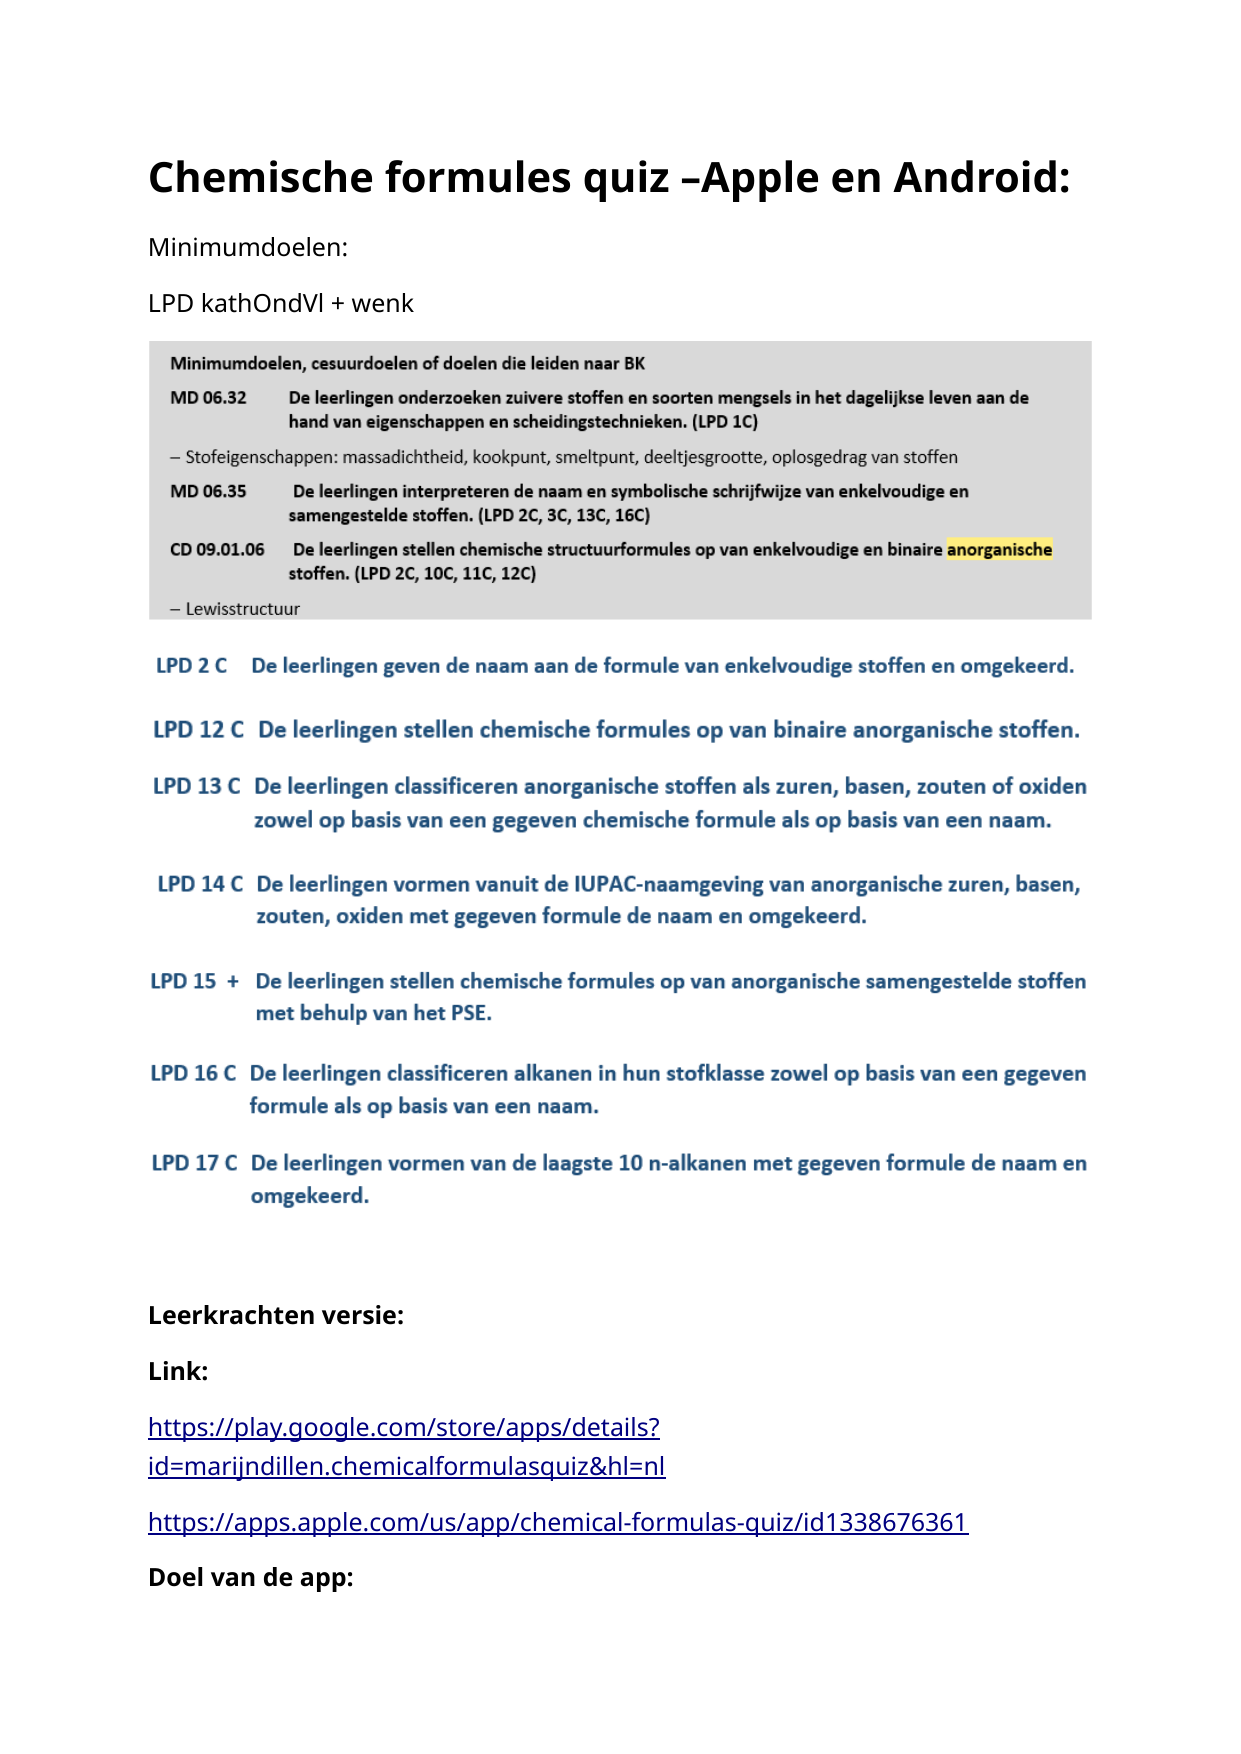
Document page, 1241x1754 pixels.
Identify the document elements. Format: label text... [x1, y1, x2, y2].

text https://play.google.com/store/apps/details?id=marijndillen.chemicalformulasquiz&hl=nl [148, 1409, 1093, 1482]
text Minimumdoelen: [148, 229, 1093, 263]
text Doel van de app: [148, 1560, 1093, 1594]
text Chemische formules quiz –Apple en Android: [148, 148, 1093, 204]
text Link: [148, 1353, 1093, 1387]
text LPD kathOndVl + wenk [148, 285, 1093, 319]
text Leerkrachten versie: [148, 1298, 1093, 1332]
text https://apps.apple.com/us/app/chemical-formulas-quiz/id1338676361 [148, 1504, 1093, 1538]
